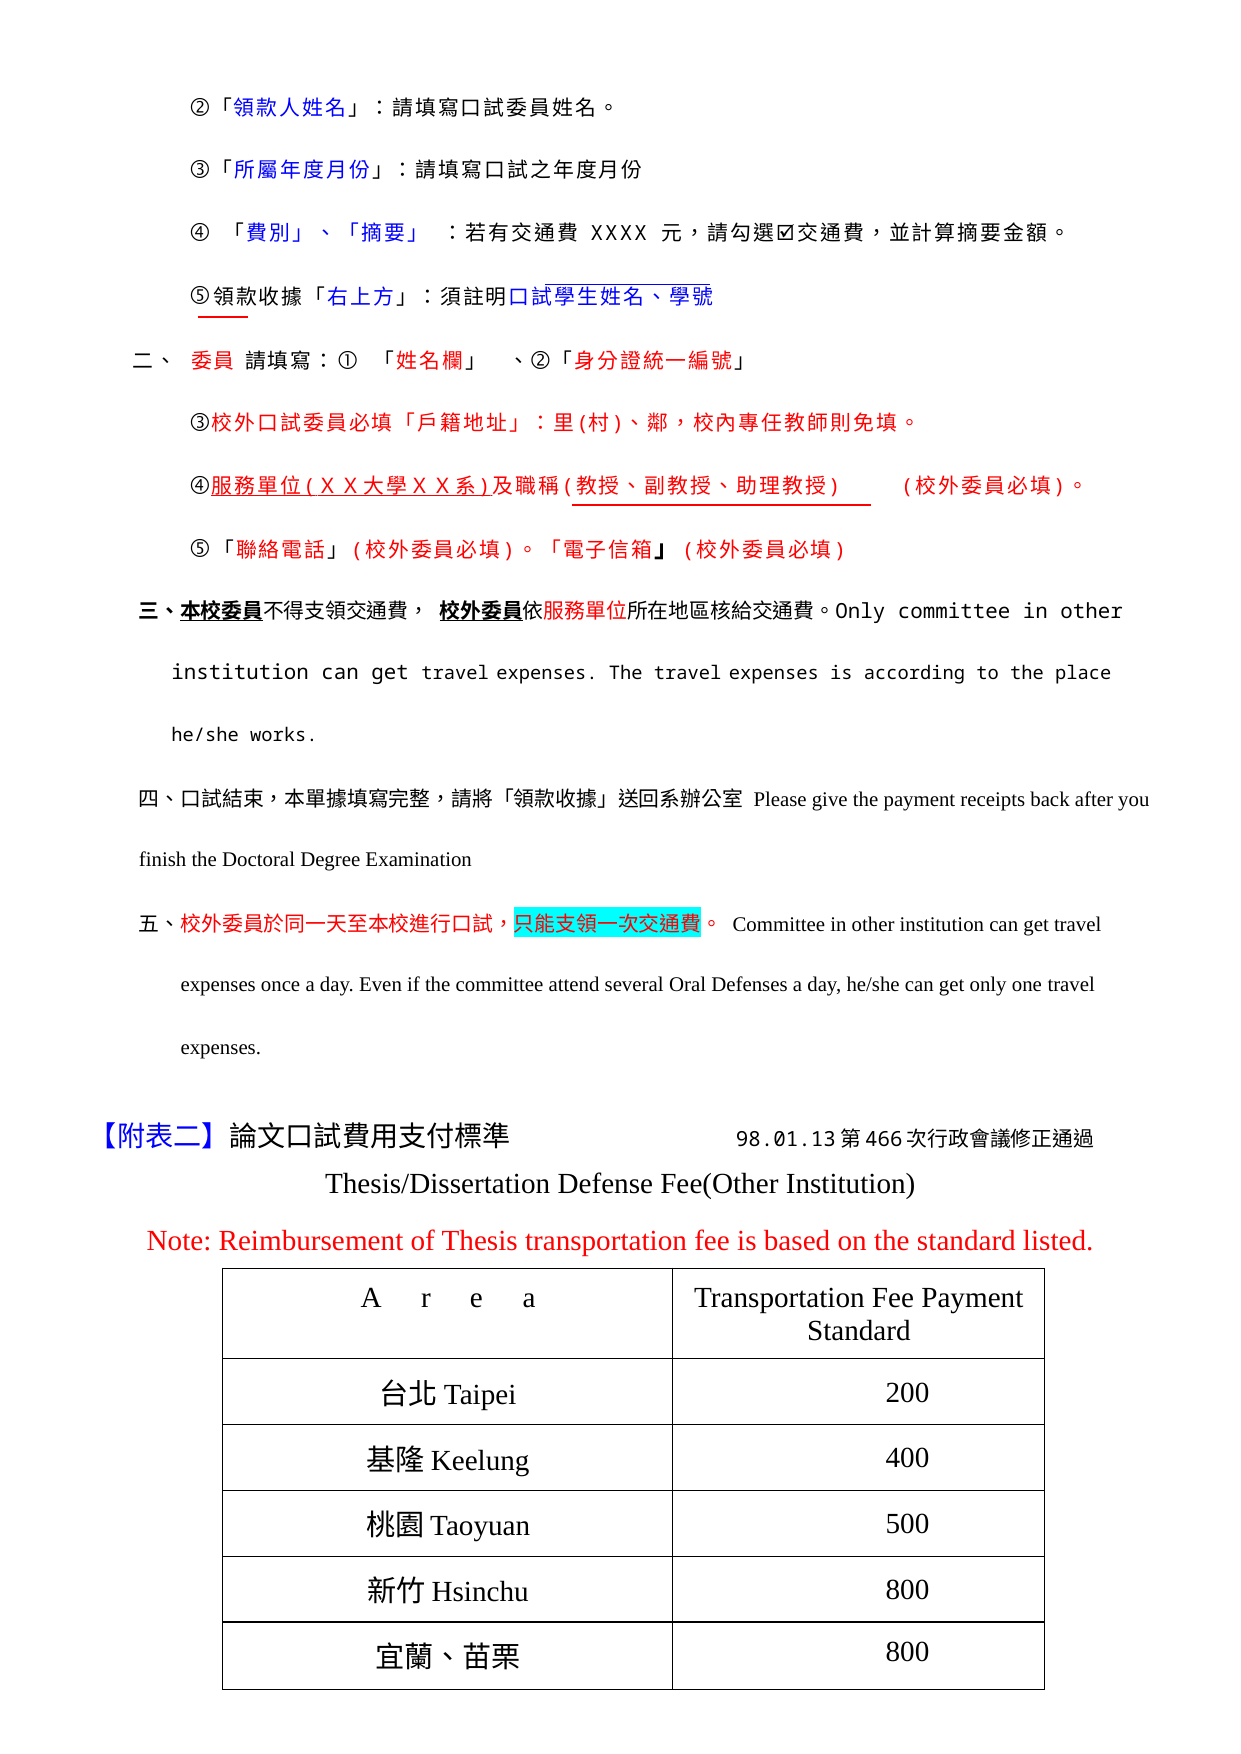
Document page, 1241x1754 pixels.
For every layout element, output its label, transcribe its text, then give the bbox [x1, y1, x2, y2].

text 四、口試結束，本單據填寫完整，請將「領款收據」送回系辦公室 Please give the payment receipts back after you finish the Doctoral Degree Examination [139, 755, 1152, 880]
table_cell 基隆Keelung [223, 1425, 672, 1490]
text 【附表二】論文口試費用支付標準 98.01.13第466次行政會議修正通過 [89, 1093, 1152, 1155]
table_cell 桃園Taoyuan [223, 1491, 672, 1556]
text 「領款人姓名」：請填寫口試委員姓名。 [181, 64, 1152, 127]
table_header Transportation Fee Payment Standard [673, 1269, 1044, 1358]
text 校外口試委員必填「戶籍地址」：里(村)、鄰，校內專任教師則免填。 [181, 380, 1152, 442]
text 「所屬年度月份」：請填寫口試之年度月份 [174, 127, 1152, 189]
table_cell 台北Taipei [223, 1359, 672, 1424]
table_cell 400 [673, 1425, 1044, 1490]
table_cell 500 [673, 1491, 1044, 1556]
table_cell 800 [673, 1623, 1044, 1688]
text Thesis/Dissertation Defense Fee(Other Institution) [89, 1167, 1152, 1200]
table_cell 新竹Hsinchu [223, 1557, 672, 1621]
text 服務單位(ＸＸ大學ＸＸ系)及職稱(教授、副教授、助理教授) (校外委員必填)。 [174, 442, 1152, 505]
table_cell 宜蘭、苗栗 [223, 1623, 672, 1688]
text 「聯絡電話」(校外委員必填)。「電子信箱」(校外委員必填) [139, 505, 1152, 567]
table_cell 800 [673, 1557, 1044, 1621]
text 二、 委員 請填寫： 「姓名欄」 、「身分證統一編號」 [89, 317, 827, 380]
text Note: Reimbursement of Thesis transportation fee is based on the standard listed. [89, 1223, 1152, 1256]
text  「費別」、「摘要」 ：若有交通費 XXXX 元，請勾選交通費，並計算摘要金額。 [166, 189, 1152, 252]
text 五、校外委員於同一天至本校進行口試，只能支領一次交通費。 Committee in other institution can get travel expenses once a day. Even if the committee attend several Oral Defenses a day, he/she can get only one travel expenses. [139, 880, 1152, 1068]
table_cell 200 [673, 1359, 1044, 1424]
text 領款收據「右上方」：須註明口試學生姓名、學號 [159, 253, 743, 316]
table_header Area [223, 1269, 672, 1358]
text 三、本校委員不得支領交通費， 校外委員依服務單位所在地區核給交通費。Only committee in other institution can get travel expenses. The travel expenses is according to the place he/she works. [89, 567, 1152, 755]
